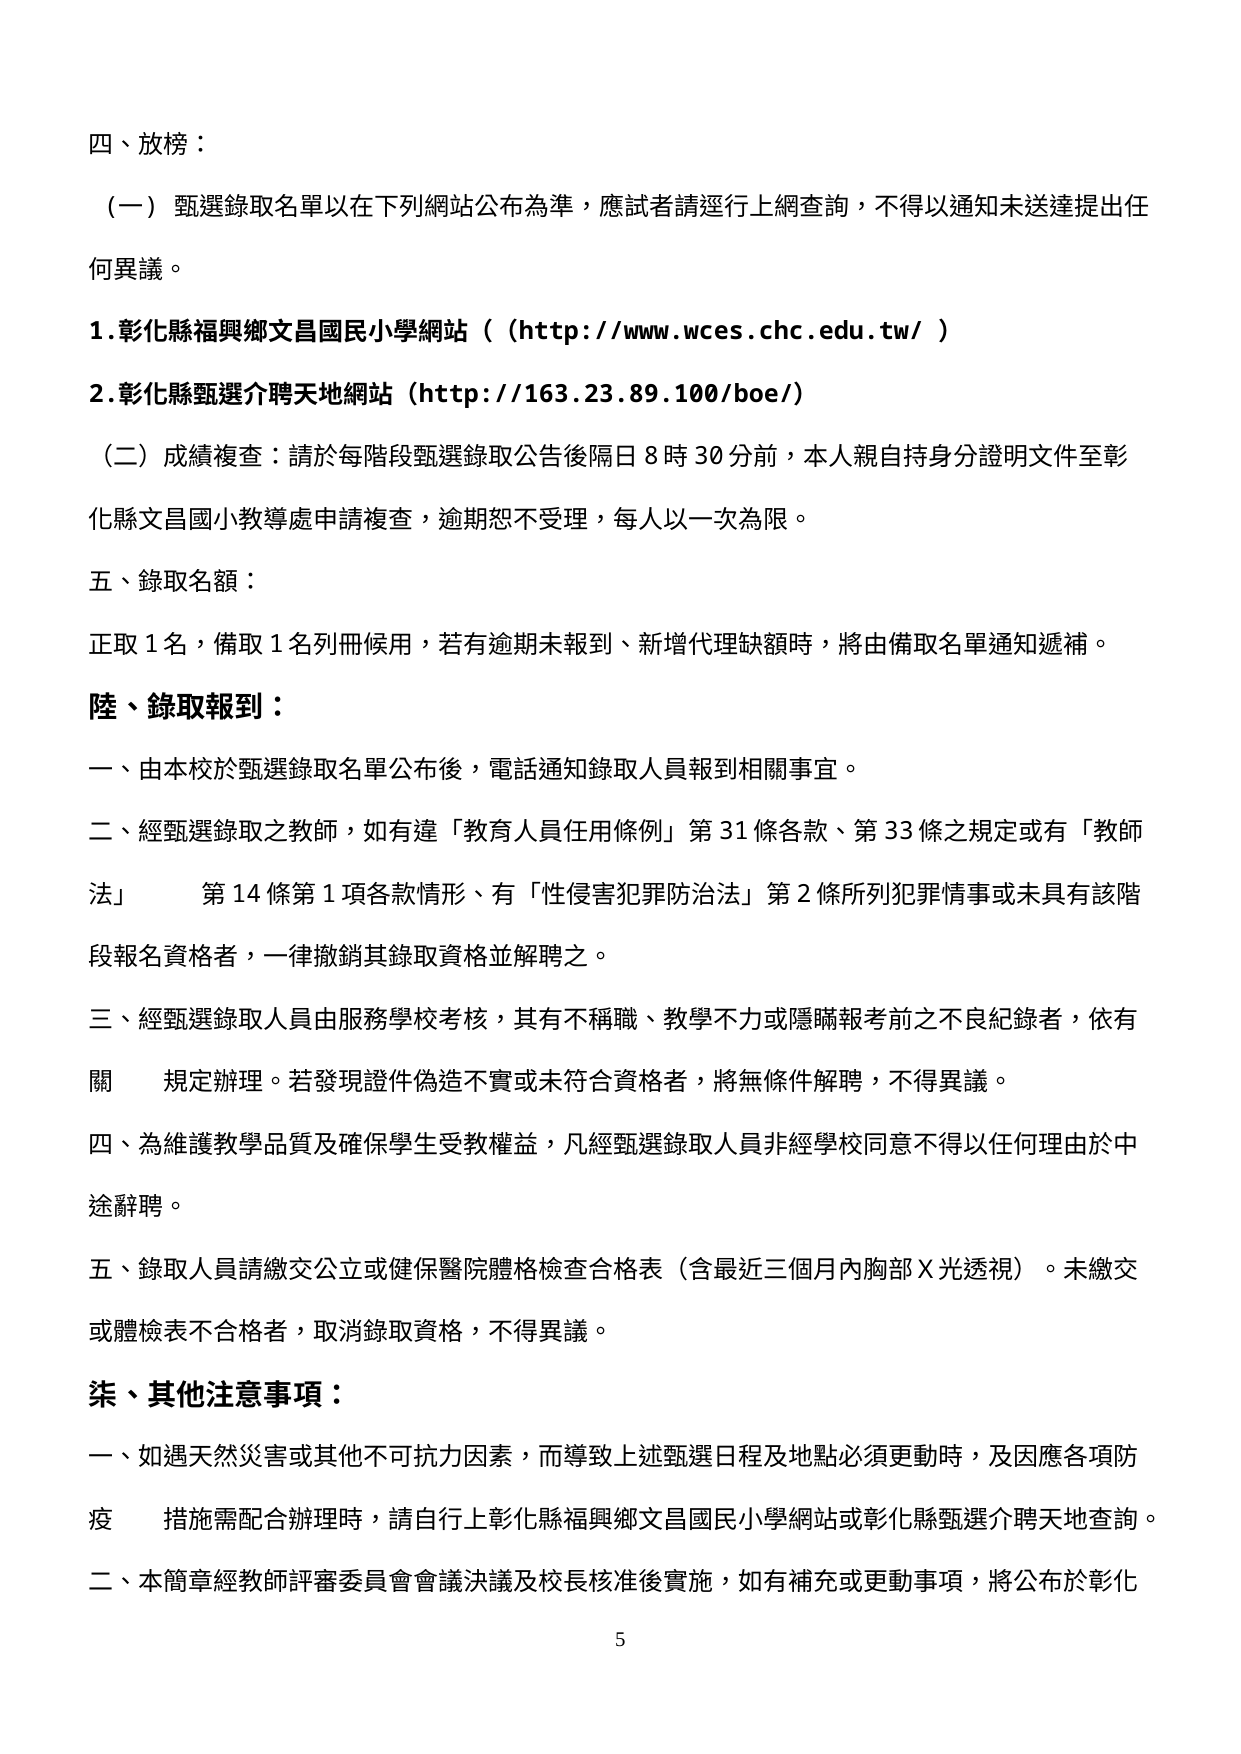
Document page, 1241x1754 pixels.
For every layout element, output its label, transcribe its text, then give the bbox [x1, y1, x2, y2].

text 三、經甄選錄取人員由服務學校考核，其有不稱職、教學不力或隱瞞報考前之不良紀錄者，依有關 規定辦理。若發現證件偽造不實或未符合資格者，將無條件解聘，不得異議。 [89, 976, 1152, 1101]
text 陸、錄取報到： [89, 663, 1152, 726]
text 一、如遇天然災害或其他不可抗力因素，而導致上述甄選日程及地點必須更動時，及因應各項防疫 措施需配合辦理時，請自行上彰化縣福興鄉文昌國民小學網站或彰化縣甄選介聘天地查詢。 [89, 1413, 1152, 1538]
text (一) 甄選錄取名單以在下列網站公布為準，應試者請逕行上網查詢，不得以通知未送達提出任何異議。 [89, 163, 1152, 288]
text 四、為維護教學品質及確保學生受教權益，凡經甄選錄取人員非經學校同意不得以任何理由於中途辭聘。 [89, 1101, 1152, 1226]
text （二）成績複查：請於每階段甄選錄取公告後隔日8時30分前，本人親自持身分證明文件至彰化縣文昌國小教導處申請複查，逾期恕不受理，每人以一次為限。 [89, 413, 1152, 538]
text 二、本簡章經教師評審委員會會議決議及校長核准後實施，如有補充或更動事項，將公布於彰化 [89, 1538, 1152, 1601]
text 一、由本校於甄選錄取名單公布後，電話通知錄取人員報到相關事宜。 [89, 726, 1152, 788]
text 四、放榜： [89, 101, 1152, 163]
text 1.彰化縣福興鄉文昌國民小學網站（（http://www.wces.chc.edu.tw/ ） [89, 288, 1152, 351]
text 五、錄取人員請繳交公立或健保醫院體格檢查合格表（含最近三個月內胸部Ｘ光透視）。未繳交或體檢表不合格者，取消錄取資格，不得異議。 [89, 1226, 1152, 1351]
text 2.彰化縣甄選介聘天地網站（http://163.23.89.100/boe/） [89, 351, 1152, 413]
text 柒、其他注意事項： [89, 1351, 1152, 1413]
text 五、錄取名額： [89, 538, 1152, 601]
text 二、經甄選錄取之教師，如有違「教育人員任用條例」第31條各款、第33條之規定或有「教師法」 第14條第1項各款情形、有「性侵害犯罪防治法」第2條所列犯罪情事或未具有該階段報名資格者，一律撤銷其錄取資格並解聘之。 [89, 788, 1152, 976]
text 正取1名，備取1名列冊候用，若有逾期未報到、新增代理缺額時，將由備取名單通知遞補。 [89, 601, 1152, 663]
